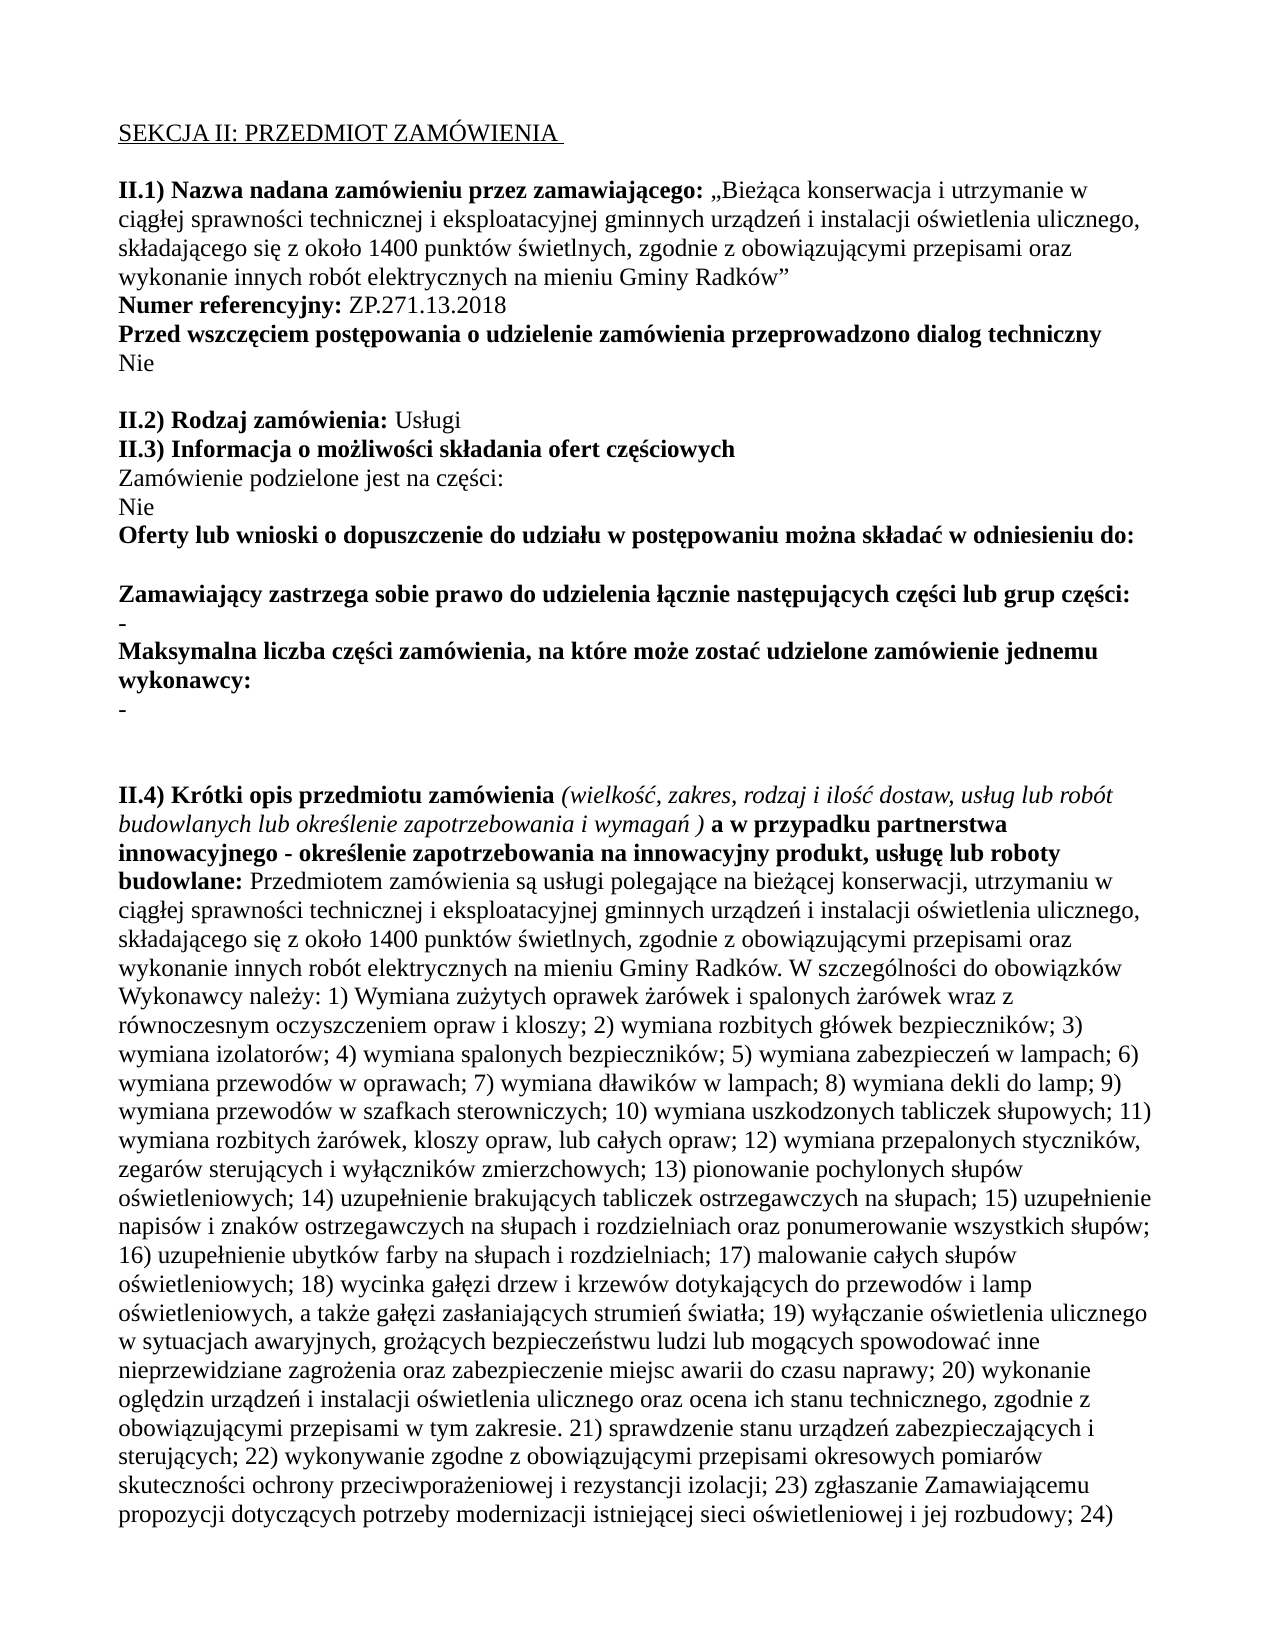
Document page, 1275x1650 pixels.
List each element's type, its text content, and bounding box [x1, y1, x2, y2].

text Nie [118, 348, 1157, 377]
text Nie Oferty lub wnioski o dopuszczenie do udziału w postępowaniu można składać w odniesieniu do: [118, 492, 1157, 549]
text II.2) Rodzaj zamówienia: Usługi II.3) Informacja o możliwości składania ofert częściowych Zamówienie podzielone jest na części: [118, 377, 1157, 492]
text II.1) Nazwa nadana zamówieniu przez zamawiającego: „Bieżąca konserwacja i utrzymanie w ciągłej sprawności technicznej i eksploatacyjnej gminnych urządzeń i instalacji oświetlenia ulicznego, składającego się z około 1400 punktów świetlnych, zgodnie z obowiązującymi przepisami oraz wykonanie innych robót elektrycznych na mieniu Gminy Radków” Numer referencyjny: ZP.271.13.2018 Przed wszczęciem postępowania o udzielenie zamówienia przeprowadzono dialog techniczny [118, 147, 1157, 348]
text Zamawiający zastrzega sobie prawo do udzielenia łącznie następujących części lub grup części: - Maksymalna liczba części zamówienia, na które może zostać udzielone zamówienie jednemu wykonawcy: - II.4) Krótki opis przedmiotu zamówienia (wielkość, zakres, rodzaj i ilość dostaw, usług lub robót budowlanych lub określenie zapotrzebowania i wymagań ) a w przypadku partnerstwa innowacyjnego - określenie zapotrzebowania na innowacyjny produkt, usługę lub roboty budowlane: Przedmiotem zamówienia są usługi polegające na bieżącej konserwacji, utrzymaniu w ciągłej sprawności technicznej i eksploatacyjnej gminnych urządzeń i instalacji oświetlenia ulicznego, składającego się z około 1400 punktów świetlnych, zgodnie z obowiązującymi przepisami oraz wykonanie innych robót elektrycznych na mieniu Gminy Radków. W szczególności do obowiązków Wykonawcy należy: 1) Wymiana zużytych oprawek żarówek i spalonych żarówek wraz z równoczesnym oczyszczeniem opraw i kloszy; 2) wymiana rozbitych główek bezpieczników; 3) wymiana izolatorów; 4) wymiana spalonych bezpieczników; 5) wymiana zabezpieczeń w lampach; 6) wymiana przewodów w oprawach; 7) wymiana dławików w lampach; 8) wymiana dekli do lamp; 9) wymiana przewodów w szafkach sterowniczych; 10) wymiana uszkodzonych tabliczek słupowych; 11) wymiana rozbitych żarówek, kloszy opraw, lub całych opraw; 12) wymiana przepalonych styczników, zegarów sterujących i wyłączników zmierzchowych; 13) pionowanie pochylonych słupów oświetleniowych; 14) uzupełnienie brakujących tabliczek ostrzegawczych na słupach; 15) uzupełnienie napisów i znaków ostrzegawczych na słupach i rozdzielniach oraz ponumerowanie wszystkich słupów; 16) uzupełnienie ubytków farby na słupach i rozdzielniach; 17) malowanie całych słupów oświetleniowych; 18) wycinka gałęzi drzew i krzewów dotykających do przewodów i lamp oświetleniowych, a także gałęzi zasłaniających strumień światła; 19) wyłączanie oświetlenia ulicznego w sytuacjach awaryjnych, grożących bezpieczeństwu ludzi lub mogących spowodować inne nieprzewidziane zagrożenia oraz zabezpieczenie miejsc awarii do czasu naprawy; 20) wykonanie oględzin urządzeń i instalacji oświetlenia ulicznego oraz ocena ich stanu technicznego, zgodnie z obowiązującymi przepisami w tym zakresie. 21) sprawdzenie stanu urządzeń zabezpieczających i sterujących; 22) wykonywanie zgodne z obowiązującymi przepisami okresowych pomiarów skuteczności ochrony przeciwporażeniowej i rezystancji izolacji; 23) zgłaszanie Zamawiającemu propozycji dotyczących potrzeby modernizacji istniejącej sieci oświetleniowej i jej rozbudowy; 24) [118, 579, 1157, 1528]
text SEKCJA II: PRZEDMIOT ZAMÓWIENIA [118, 118, 1157, 147]
